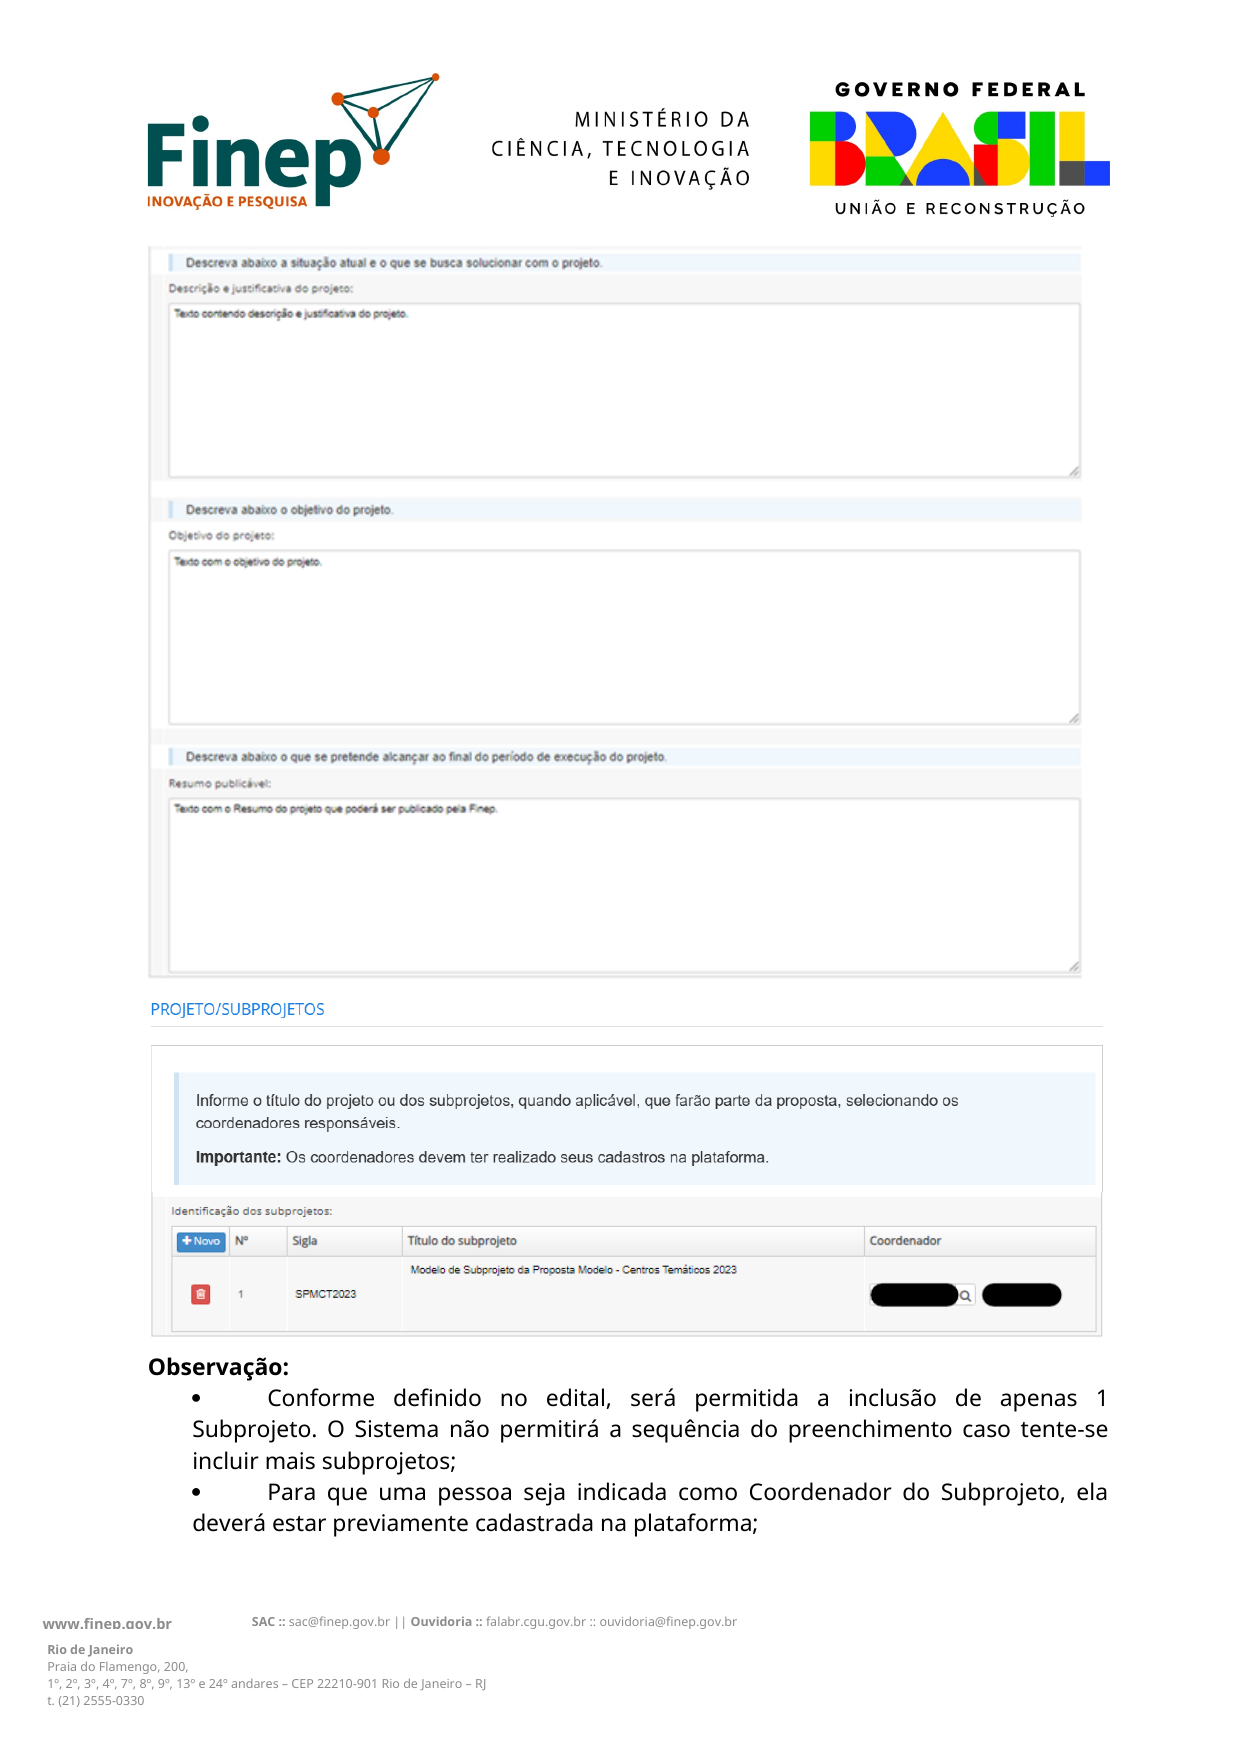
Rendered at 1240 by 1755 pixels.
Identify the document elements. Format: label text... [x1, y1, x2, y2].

text Observação: [148, 1351, 1110, 1382]
list Conforme definido no edital, será permitida a inclusão de apenas 1 Subprojeto. O Sistema não permitirá a sequência do preenchimento caso tente-se incluir mais subprojetos; [192, 1382, 1110, 1476]
list Para que uma pessoa seja indicada como Coordenador do Subprojeto, ela deverá estar previamente cadastrada na plataforma; [192, 1476, 1110, 1538]
